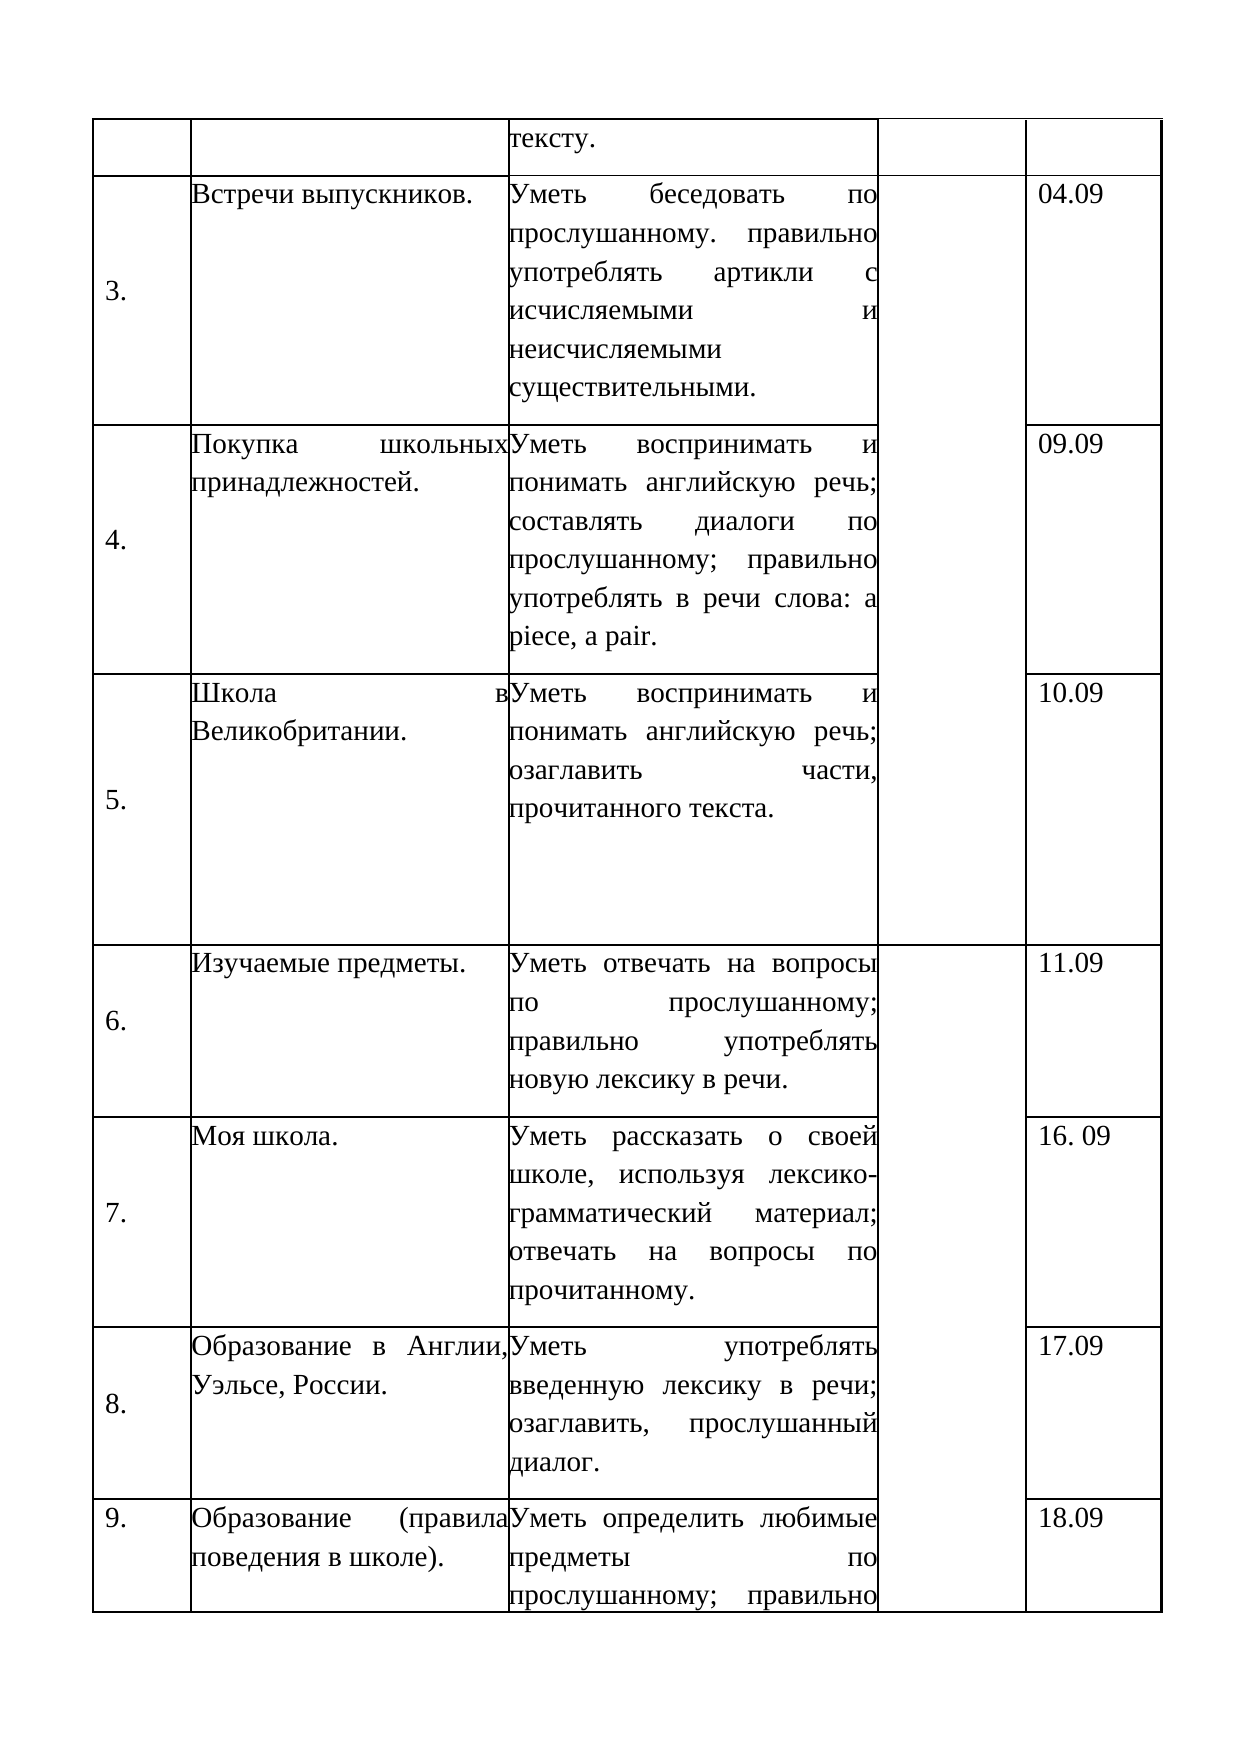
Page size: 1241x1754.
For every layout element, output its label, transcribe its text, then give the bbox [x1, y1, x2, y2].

table_cell Школа в Великобритании. [192, 675, 508, 943]
table_cell тексту. [510, 120, 877, 174]
table_cell Встречи выпускников. [192, 177, 508, 424]
table_cell Уметь употреблять введенную лексику в речи; озаглавить, прослушанный диалог. [510, 1328, 877, 1498]
table_cell [1163, 1116, 1240, 1326]
table_cell [1163, 1498, 1240, 1611]
table_cell [1163, 673, 1240, 943]
table_cell 5. [94, 675, 190, 943]
table_cell [1163, 175, 1240, 424]
table_cell Уметь беседовать по прослушанному. правильно употреблять артикли с исчисляемыми и неисчисляемыми существительными. [510, 176, 877, 424]
table_cell 6. [94, 946, 190, 1116]
table_cell 8. [94, 1328, 190, 1498]
table_cell 3. [94, 177, 190, 424]
table_cell 04.09 [1027, 176, 1160, 424]
table_cell [94, 120, 190, 174]
table_cell 10.09 [1027, 675, 1160, 943]
table_cell Уметь определить любимые предметы по прослушанному; правильно [510, 1500, 877, 1611]
table_cell 9. [94, 1500, 190, 1611]
table_cell Уметь воспринимать и понимать английскую речь; озаглавить части, прочитанного текста. [510, 675, 877, 943]
table_cell Образование в Англии, Уэльсе, России. [192, 1328, 508, 1498]
table_cell 4. [94, 426, 190, 673]
table_cell [1161, 118, 1240, 174]
table_cell Изучаемые предметы. [192, 946, 508, 1116]
table_cell 09.09 [1027, 426, 1160, 673]
table_cell Уметь отвечать на вопросы по прослушанному; правильно употреблять новую лексику в речи. [510, 946, 877, 1116]
table_cell [879, 946, 1025, 1611]
table_cell 11.09 [1027, 946, 1160, 1116]
table_cell [879, 176, 1025, 943]
table_cell [192, 120, 508, 174]
table_cell 18.09 [1027, 1500, 1160, 1611]
table_cell [1163, 944, 1240, 1116]
table_cell 7. [94, 1118, 190, 1326]
table_cell Моя школа. [192, 1118, 508, 1326]
table_cell 16. 09 [1027, 1118, 1160, 1326]
table_cell [1163, 424, 1240, 673]
table_cell Уметь рассказать о своей школе, используя лексико-грамматический материал; отвечать на вопросы по прочитанному. [510, 1118, 877, 1326]
table_cell [1026, 119, 1161, 174]
table_cell [1163, 1326, 1240, 1498]
table_cell Образование (правила поведения в школе). [192, 1500, 508, 1611]
table_cell Покупка школьных принадлежностей. [192, 426, 508, 673]
table_cell 17.09 [1027, 1328, 1160, 1498]
table_cell [879, 119, 1026, 174]
table_cell Уметь воспринимать и понимать английскую речь; составлять диалоги по прослушанному; правильно употреблять в речи слова: a piece, a pair. [510, 426, 877, 673]
